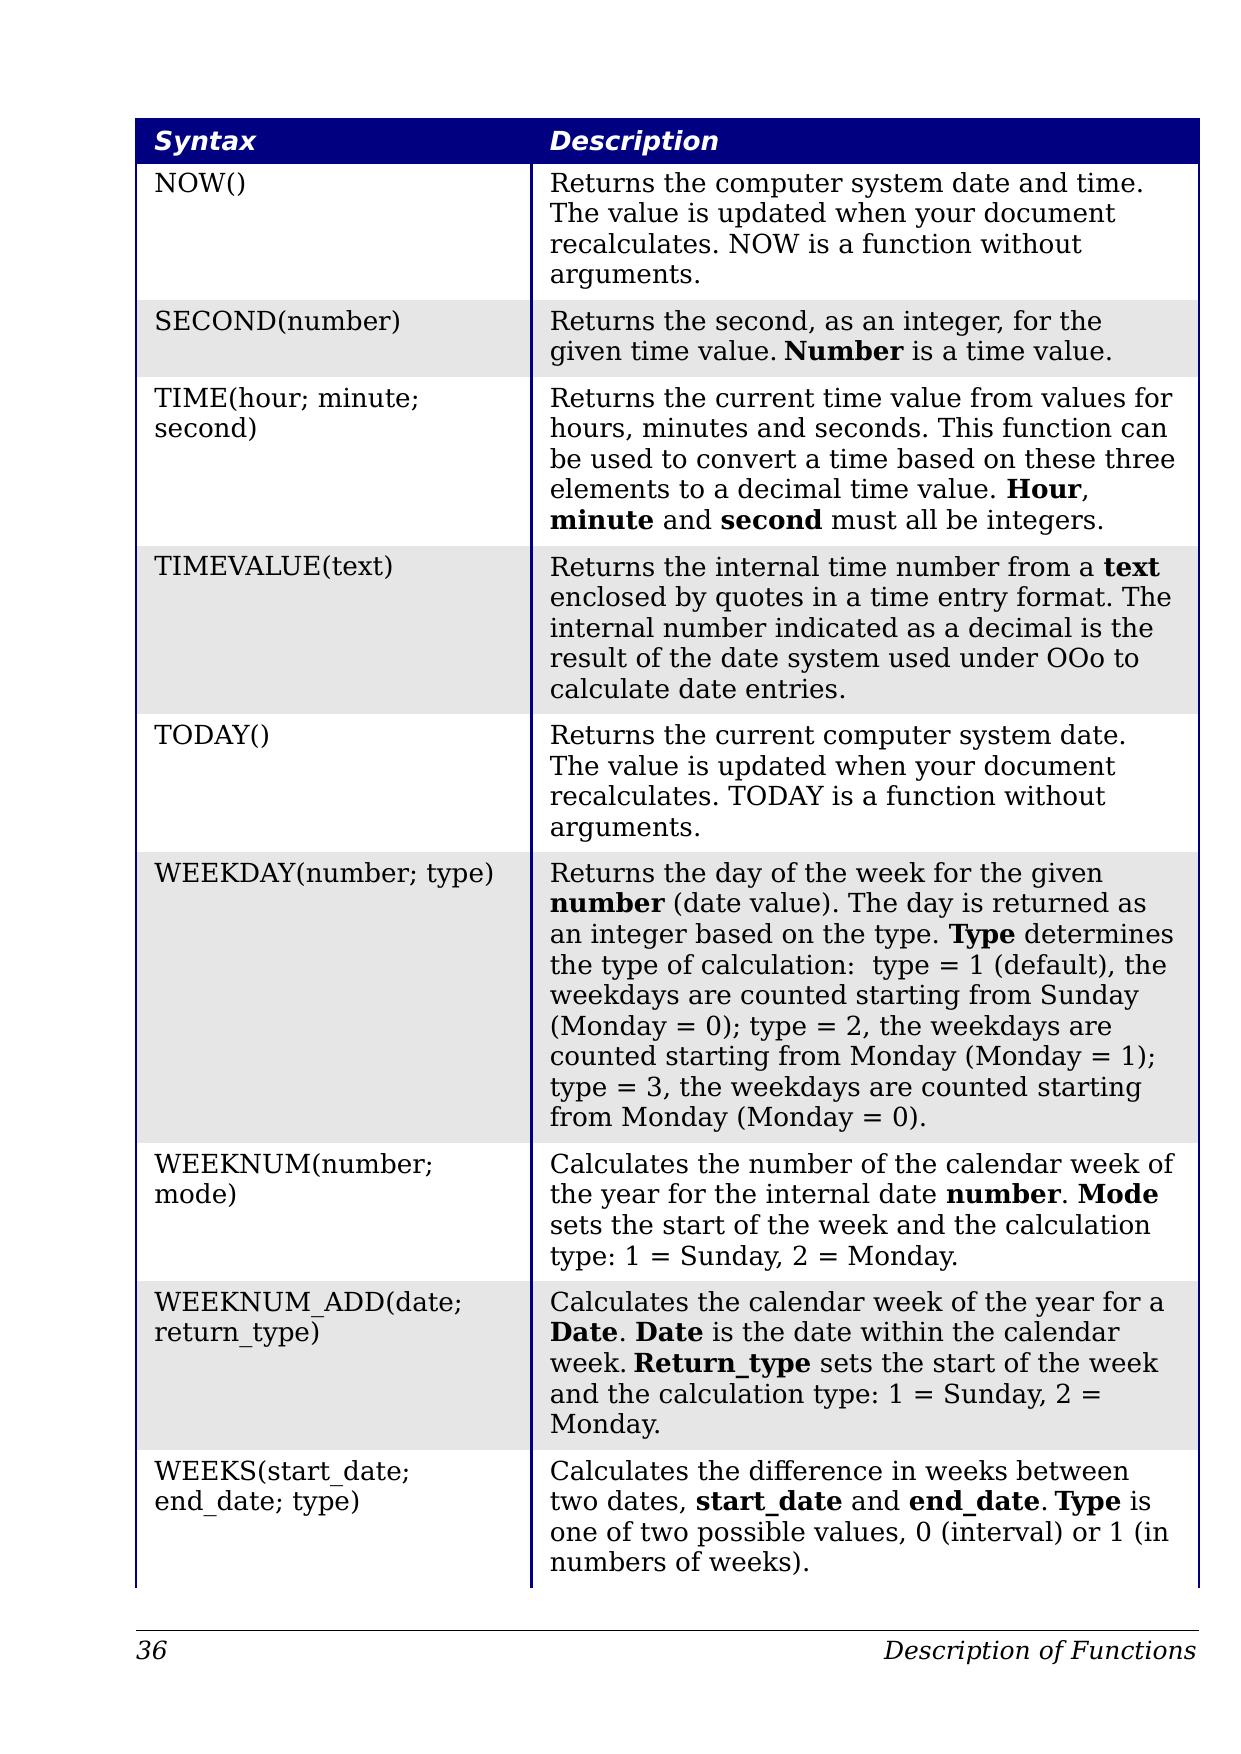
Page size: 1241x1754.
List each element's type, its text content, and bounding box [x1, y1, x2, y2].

table_cell WEEKNUM(number; mode) [137, 1143, 530, 1281]
table_cell Returns the internal time number from a text enclosed by quotes in a time entry format. The internal number indicated as a decimal is the result of the date system used under OOo to calculate date entries. [533, 546, 1198, 714]
table_cell Calculates the number of the calendar week of the year for the internal date number. Mode sets the start of the week and the calculation type: 1 = Sunday, 2 = Monday. [533, 1143, 1198, 1281]
table_cell SECOND(number) [137, 300, 530, 377]
table_header Description [533, 120, 1198, 162]
table_cell NOW() [137, 164, 530, 300]
table_cell Returns the computer system date and time. The value is updated when your document recalculates. NOW is a function without arguments. [533, 164, 1198, 300]
table_cell WEEKS(start_date; end_date; type) [137, 1450, 530, 1588]
table_cell Returns the second, as an integer, for the given time value. Number is a time value. [533, 300, 1198, 377]
table_cell WEEKDAY(number; type) [137, 852, 530, 1143]
table_cell Returns the day of the week for the given number (date value). The day is returned as an integer based on the type. Type determines the type of calculation: type = 1 (default), the weekdays are counted starting from Sunday (Monday = 0); type = 2, the weekdays are counted starting from Monday (Monday = 1); type = 3, the weekdays are counted starting from Monday (Monday = 0). [533, 852, 1198, 1143]
table_cell TODAY() [137, 714, 530, 852]
table_cell TIME(hour; minute; second) [137, 377, 530, 546]
table_cell Calculates the calendar week of the year for a Date. Date is the date within the calendar week. Return_type sets the start of the week and the calculation type: 1 = Sunday, 2 = Monday. [533, 1281, 1198, 1450]
table_cell WEEKNUM_ADD(date; return_type) [137, 1281, 530, 1450]
table_cell Calculates the difference in weeks between two dates, start_date and end_date. Type is one of two possible values, 0 (interval) or 1 (in numbers of weeks). [533, 1450, 1198, 1588]
table_cell TIMEVALUE(text) [137, 546, 530, 714]
table_header Syntax [137, 120, 530, 162]
table_cell Returns the current time value from values for hours, minutes and seconds. This function can be used to convert a time based on these three elements to a decimal time value. Hour, minute and second must all be integers. [533, 377, 1198, 546]
table_cell Returns the current computer system date. The value is updated when your document recalculates. TODAY is a function without arguments. [533, 714, 1198, 852]
